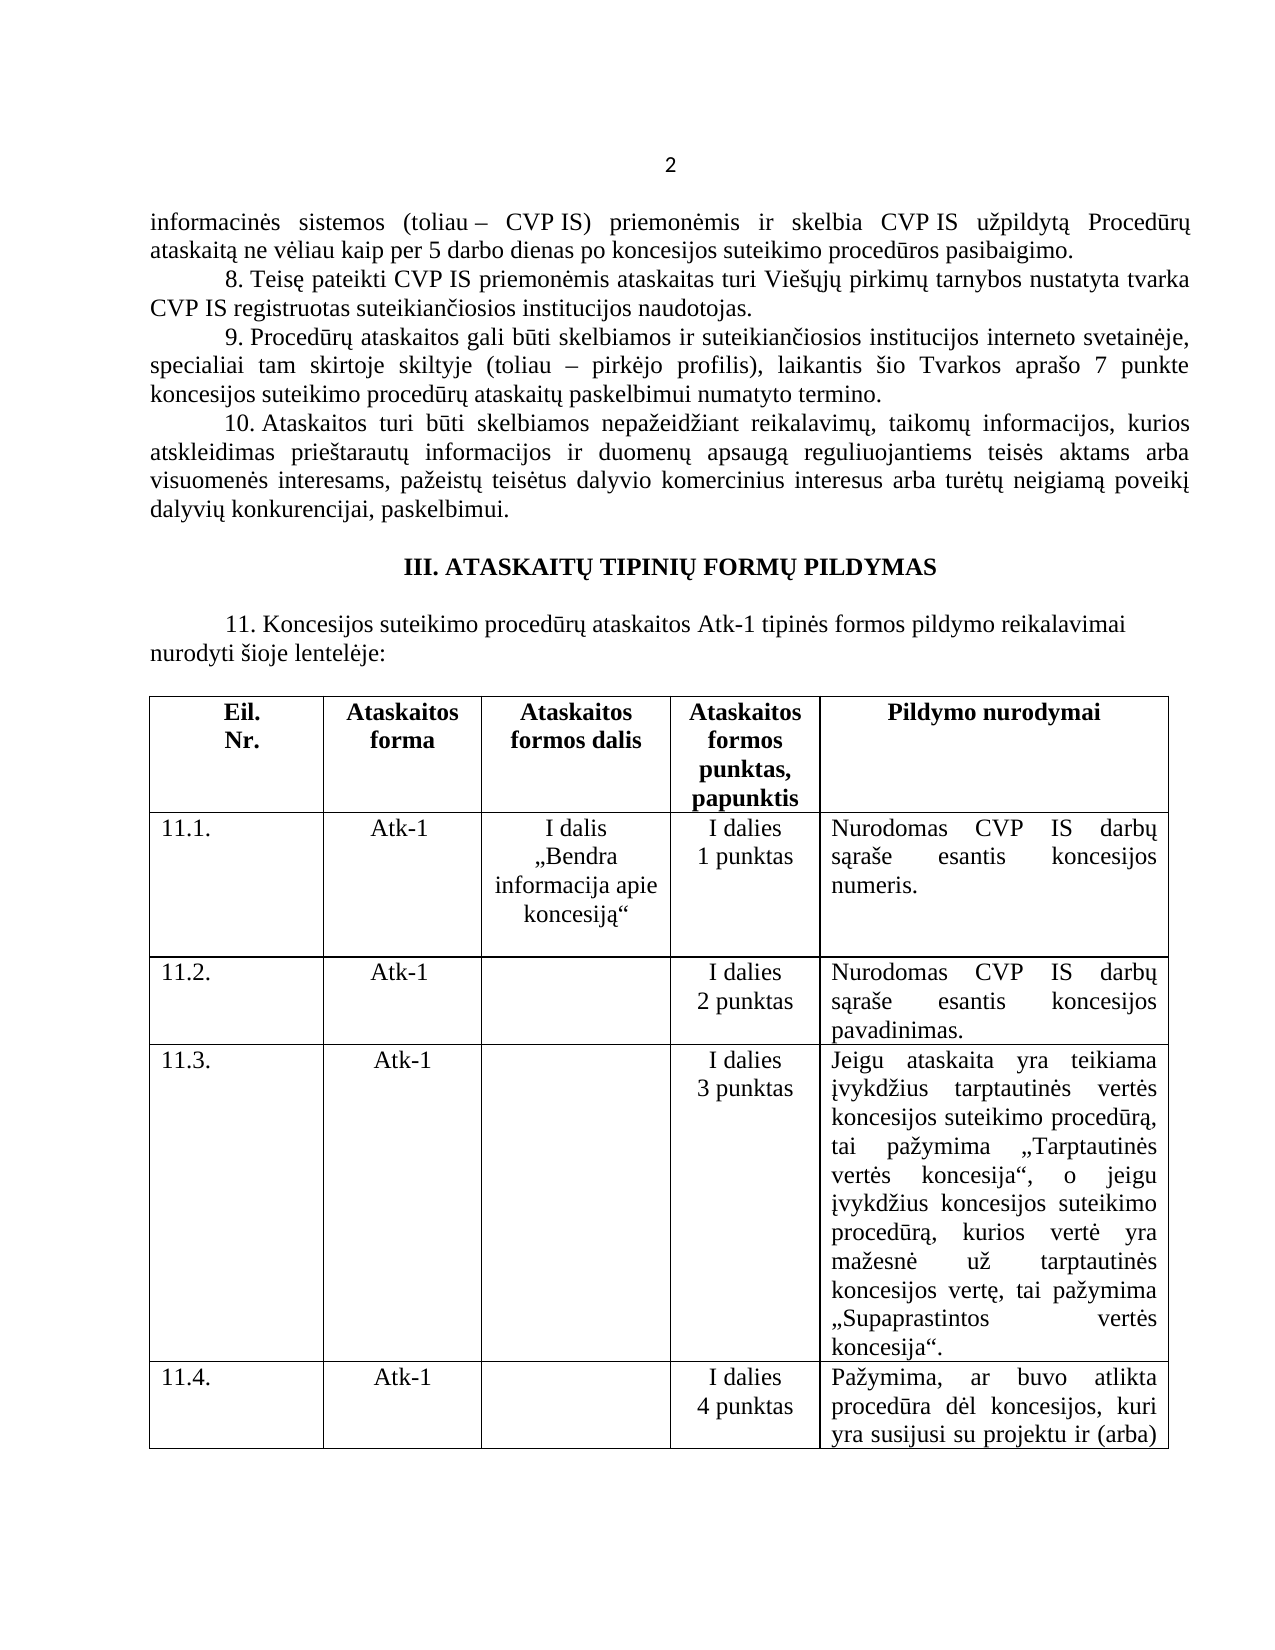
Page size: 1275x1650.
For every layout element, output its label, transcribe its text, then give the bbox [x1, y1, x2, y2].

table_cell [482, 1045, 670, 1361]
table_cell I dalies 4 punktas [671, 1362, 819, 1448]
table_cell I dalies 1 punktas [671, 813, 819, 956]
table_cell [482, 958, 670, 1044]
table_cell Nurodomas CVP IS darbų sąraše esantis koncesijos numeris. [821, 813, 1168, 956]
table_cell I dalies 3 punktas [671, 1045, 819, 1361]
text 8. Teisę pateikti CVP IS priemonėmis ataskaitas turi Viešųjų pirkimų tarnybos nustatyta tvarka CVP IS registruotas suteikiančiosios institucijos naudotojas. [150, 264, 1191, 322]
table_cell 11.2. [150, 958, 323, 1044]
text informacinės sistemos (toliau – CVP IS) priemonėmis ir skelbia CVP IS užpildytą Procedūrų ataskaitą ne vėliau kaip per 5 darbo dienas po koncesijos suteikimo procedūros pasibaigimo. [150, 207, 1191, 264]
text 11. Koncesijos suteikimo procedūrų ataskaitos Atk-1 tipinės formos pildymo reikalavimai nurodyti šioje lentelėje: [150, 609, 1191, 667]
table_cell Atk-1 [324, 958, 481, 1044]
table_header Ataskaitos formos punktas, papunktis [671, 697, 819, 812]
text IiI. ATASKAITŲ TIPINIŲ FORMŲ PILDYMAS [150, 552, 1191, 581]
table_cell Atk-1 [324, 1362, 481, 1448]
table_header Ataskaitos formos dalis [482, 697, 670, 812]
table_cell Pažymima, ar buvo atlikta procedūra dėl koncesijos, kuri yra susijusi su projektu ir (arba) [821, 1362, 1168, 1448]
table_cell Jeigu ataskaita yra teikiama įvykdžius tarptautinės vertės koncesijos suteikimo procedūrą, tai pažymima „Tarptautinės vertės koncesija“, o jeigu įvykdžius koncesijos suteikimo procedūrą, kurios vertė yra mažesnė už tarptautinės koncesijos vertę, tai pažymima „Supaprastintos vertės koncesija“. [821, 1045, 1168, 1361]
table_header Eil. Nr. [150, 697, 323, 812]
table_cell 11.4. [150, 1362, 323, 1448]
table_cell 11.3. [150, 1045, 323, 1361]
table_cell 11.1. [150, 813, 323, 956]
table_cell I dalies 2 punktas [671, 958, 819, 1044]
text 9. Procedūrų ataskaitos gali būti skelbiamos ir suteikiančiosios institucijos interneto svetainėje, specialiai tam skirtoje skiltyje (toliau – pirkėjo profilis), laikantis šio Tvarkos aprašo 7 punkte koncesijos suteikimo procedūrų ataskaitų paskelbimui numatyto termino. [150, 322, 1191, 408]
table_cell Atk-1 [324, 813, 481, 956]
table_cell Atk-1 [324, 1045, 481, 1361]
table_header Ataskaitos forma [324, 697, 481, 812]
text 10. Ataskaitos turi būti skelbiamos nepažeidžiant reikalavimų, taikomų informacijos, kurios atskleidimas prieštarautų informacijos ir duomenų apsaugą reguliuojantiems teisės aktams arba visuomenės interesams, pažeistų teisėtus dalyvio komercinius interesus arba turėtų neigiamą poveikį dalyvių konkurencijai, paskelbimui. [150, 408, 1191, 523]
table_header Pildymo nurodymai [821, 697, 1168, 812]
table_cell Nurodomas CVP IS darbų sąraše esantis koncesijos pavadinimas. [821, 958, 1168, 1044]
table_cell I dalis „Bendra informacija apie koncesiją“ [482, 813, 670, 956]
table_cell [482, 1362, 670, 1448]
